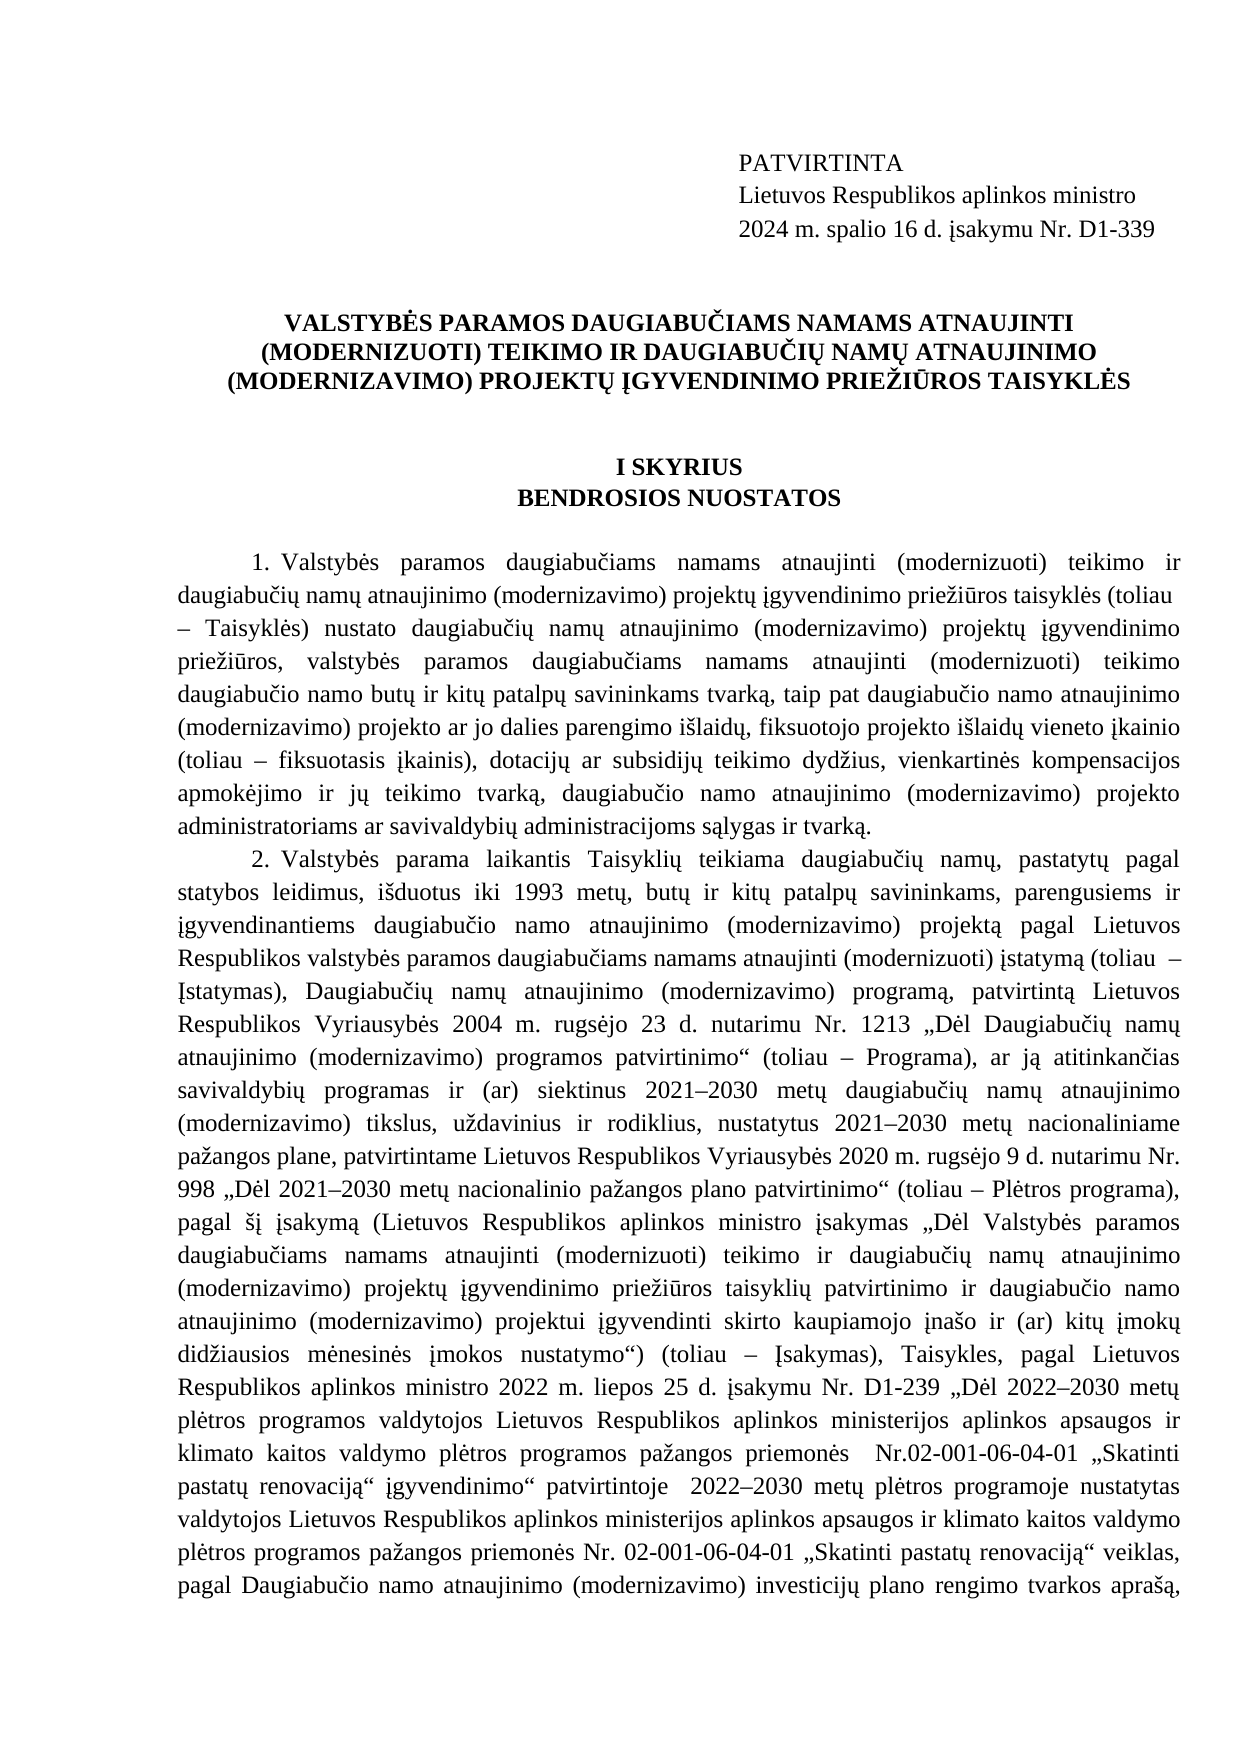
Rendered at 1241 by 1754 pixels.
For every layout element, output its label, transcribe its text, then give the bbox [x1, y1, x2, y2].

text PATVIRTINTA [177, 148, 1181, 176]
text VALSTYBĖS PARAMOS DAUGIABUČIAMS NAMAMS ATNAUJINTI (MODERNIZUOTI) TEIKIMO IR DAUGIABUČIŲ NAMŲ ATNAUJINIMO (MODERNIZAVIMO) PROJEKTŲ ĮGYVENDINIMO PRIEŽIŪROS TAISYKLĖS [177, 308, 1181, 395]
text 2. Valstybės parama laikantis Taisyklių teikiama daugiabučių namų, pastatytų pagal statybos leidimus, išduotus iki 1993 metų, butų ir kitų patalpų savininkams, parengusiems ir įgyvendinantiems daugiabučio namo atnaujinimo (modernizavimo) projektą pagal Lietuvos Respublikos valstybės paramos daugiabučiams namams atnaujinti (modernizuoti) įstatymą (toliau – Įstatymas), Daugiabučių namų atnaujinimo (modernizavimo) programą, patvirtintą Lietuvos Respublikos Vyriausybės 2004 m. rugsėjo 23 d. nutarimu Nr. 1213 „Dėl Daugiabučių namų atnaujinimo (modernizavimo) programos patvirtinimo“ (toliau – Programa), ar ją atitinkančias savivaldybių programas ir (ar) siektinus 2021–2030 metų daugiabučių namų atnaujinimo (modernizavimo) tikslus, uždavinius ir rodiklius, nustatytus 2021–2030 metų nacionaliniame pažangos plane, patvirtintame Lietuvos Respublikos Vyriausybės 2020 m. rugsėjo 9 d. nutarimu Nr. 998 „Dėl 2021–2030 metų nacionalinio pažangos plano patvirtinimo“ (toliau – Plėtros programa), pagal šį įsakymą (Lietuvos Respublikos aplinkos ministro įsakymas „Dėl Valstybės paramos daugiabučiams namams atnaujinti (modernizuoti) teikimo ir daugiabučių namų atnaujinimo (modernizavimo) projektų įgyvendinimo priežiūros taisyklių patvirtinimo ir daugiabučio namo atnaujinimo (modernizavimo) projektui įgyvendinti skirto kaupiamojo įnašo ir (ar) kitų įmokų didžiausios mėnesinės įmokos nustatymo“) (toliau – Įsakymas), Taisykles, pagal Lietuvos Respublikos aplinkos ministro 2022 m. liepos 25 d. įsakymu Nr. D1-239 „Dėl 2022–2030 metų plėtros programos valdytojos Lietuvos Respublikos aplinkos ministerijos aplinkos apsaugos ir klimato kaitos valdymo plėtros programos pažangos priemonės Nr.02-001-06-04-01 „Skatinti pastatų renovaciją“ įgyvendinimo“ patvirtintoje 2022–2030 metų plėtros programoje nustatytas valdytojos Lietuvos Respublikos aplinkos ministerijos aplinkos apsaugos ir klimato kaitos valdymo plėtros programos pažangos priemonės Nr. 02-001-06-04-01 „Skatinti pastatų renovaciją“ veiklas, pagal Daugiabučio namo atnaujinimo (modernizavimo) investicijų plano rengimo tvarkos aprašą, [177, 844, 1181, 1599]
text BENDROSIOS NUOSTATOS [177, 483, 1181, 512]
text 1. Valstybės paramos daugiabučiams namams atnaujinti (modernizuoti) teikimo ir daugiabučių namų atnaujinimo (modernizavimo) projektų įgyvendinimo priežiūros taisyklės (toliau – Taisyklės) nustato daugiabučių namų atnaujinimo (modernizavimo) projektų įgyvendinimo priežiūros, valstybės paramos daugiabučiams namams atnaujinti (modernizuoti) teikimo daugiabučio namo butų ir kitų patalpų savininkams tvarką, taip pat daugiabučio namo atnaujinimo (modernizavimo) projekto ar jo dalies parengimo išlaidų, fiksuotojo projekto išlaidų vieneto įkainio (toliau – fiksuotasis įkainis), dotacijų ar subsidijų teikimo dydžius, vienkartinės kompensacijos apmokėjimo ir jų teikimo tvarką, daugiabučio namo atnaujinimo (modernizavimo) projekto administratoriams ar savivaldybių administracijoms sąlygas ir tvarką. [177, 547, 1181, 839]
text Lietuvos Respublikos aplinkos ministro [177, 181, 1181, 209]
text I SKYRIUS [177, 452, 1181, 481]
text 2024 m. spalio 16 d. įsakymu Nr. D1-339 [177, 214, 1181, 242]
